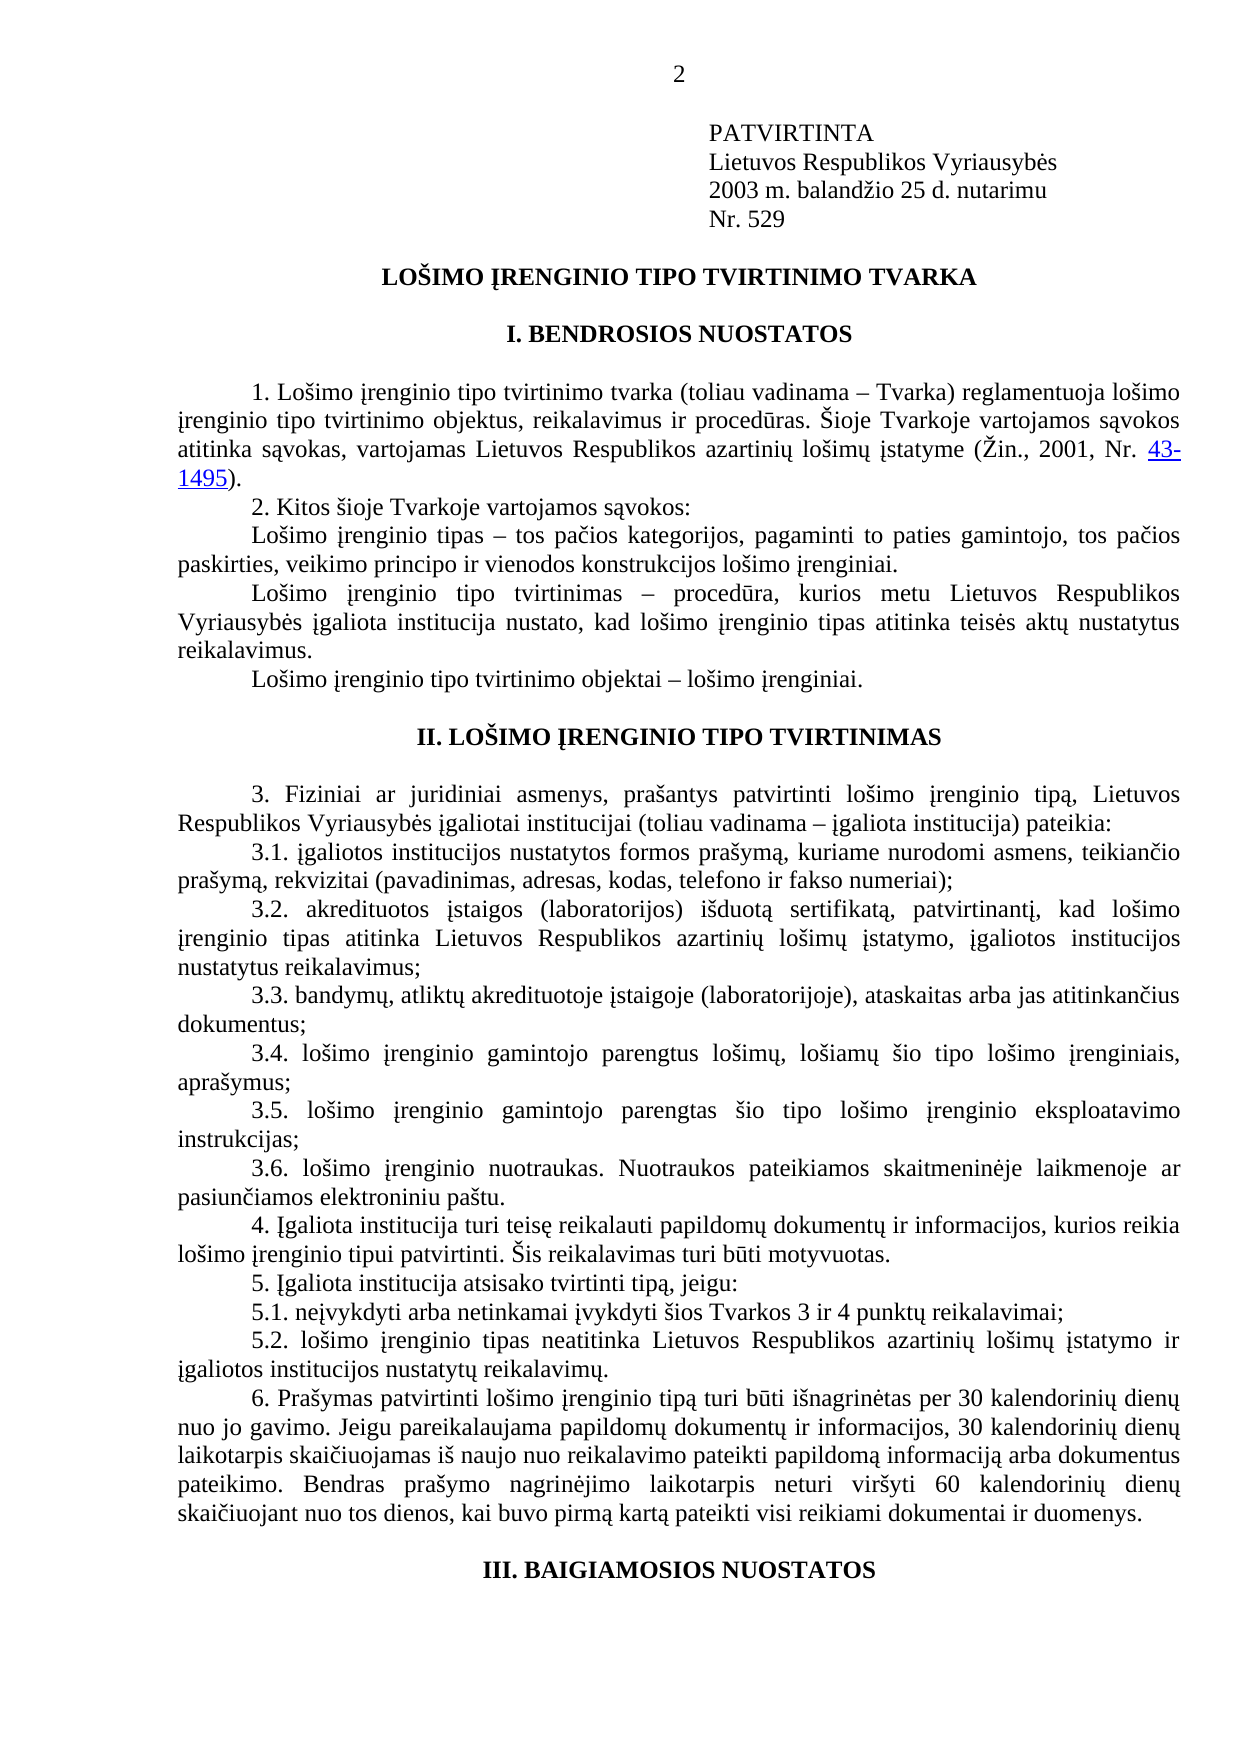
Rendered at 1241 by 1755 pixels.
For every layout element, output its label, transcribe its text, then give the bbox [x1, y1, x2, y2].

text 2. Kitos šioje Tvarkoje vartojamos sąvokos: [177, 492, 1181, 521]
text 2003 m. balandžio 25 d. nutarimu [177, 176, 1181, 204]
text Lošimo įrenginio tipo tvirtinimas – procedūra, kurios metu Lietuvos Respublikos Vyriausybės įgaliota institucija nustato, kad lošimo įrenginio tipas atitinka teisės aktų nustatytus reikalavimus. [177, 578, 1181, 664]
text LOŠIMO ĮRENGINIO TIPO TVIRTINIMO TVARKA [177, 262, 1181, 291]
text 5.2. lošimo įrenginio tipas neatitinka Lietuvos Respublikos azartinių lošimų įstatymo ir įgaliotos institucijos nustatytų reikalavimų. [177, 1326, 1181, 1383]
text 5.1. neįvykdyti arba netinkamai įvykdyti šios Tvarkos 3 ir 4 punktų reikalavimai; [177, 1297, 1181, 1326]
text Lošimo įrenginio tipas – tos pačios kategorijos, pagaminti to paties gamintojo, tos pačios paskirties, veikimo principo ir vienodos konstrukcijos lošimo įrenginiai. [177, 521, 1181, 578]
text 3.6. lošimo įrenginio nuotraukas. Nuotraukos pateikiamos skaitmeninėje laikmenoje ar pasiunčiamos elektroniniu paštu. [177, 1153, 1181, 1211]
text 6. Prašymas patvirtinti lošimo įrenginio tipą turi būti išnagrinėtas per 30 kalendorinių dienų nuo jo gavimo. Jeigu pareikalaujama papildomų dokumentų ir informacijos, 30 kalendorinių dienų laikotarpis skaičiuojamas iš naujo nuo reikalavimo pateikti papildomą informaciją arba dokumentus pateikimo. Bendras prašymo nagrinėjimo laikotarpis neturi viršyti 60 kalendorinių dienų skaičiuojant nuo tos dienos, kai buvo pirmą kartą pateikti visi reikiami dokumentai ir duomenys. [177, 1383, 1181, 1527]
text II. LOŠIMO ĮRENGINIO TIPO TVIRTINIMAS [177, 722, 1181, 751]
text 4. Įgaliota institucija turi teisę reikalauti papildomų dokumentų ir informacijos, kurios reikia lošimo įrenginio tipui patvirtinti. Šis reikalavimas turi būti motyvuotas. [177, 1211, 1181, 1268]
text 3.1. įgaliotos institucijos nustatytos formos prašymą, kuriame nurodomi asmens, teikiančio prašymą, rekvizitai (pavadinimas, adresas, kodas, telefono ir fakso numeriai); [177, 837, 1181, 894]
text 3.2. akredituotos įstaigos (laboratorijos) išduotą sertifikatą, patvirtinantį, kad lošimo įrenginio tipas atitinka Lietuvos Respublikos azartinių lošimų įstatymo, įgaliotos institucijos nustatytus reikalavimus; [177, 894, 1181, 981]
text Nr. 529 [177, 204, 1181, 233]
text 3.3. bandymų, atliktų akredituotoje įstaigoje (laboratorijoje), ataskaitas arba jas atitinkančius dokumentus; [177, 981, 1181, 1038]
text III. BAIGIAMOSIOS NUOSTATOS [177, 1556, 1181, 1584]
text 5. Įgaliota institucija atsisako tvirtinti tipą, jeigu: [177, 1268, 1181, 1297]
text Lietuvos Respublikos Vyriausybės [177, 147, 1181, 176]
text I. BENDROSIOS NUOSTATOS [177, 319, 1181, 348]
text 1. Lošimo įrenginio tipo tvirtinimo tvarka (toliau vadinama – Tvarka) reglamentuoja lošimo įrenginio tipo tvirtinimo objektus, reikalavimus ir procedūras. Šioje Tvarkoje vartojamos sąvokos atitinka sąvokas, vartojamas Lietuvos Respublikos azartinių lošimų įstatyme (Žin., 2001, Nr. 43-1495). [177, 377, 1181, 492]
text Lošimo įrenginio tipo tvirtinimo objektai – lošimo įrenginiai. [177, 664, 1181, 693]
text 3.5. lošimo įrenginio gamintojo parengtas šio tipo lošimo įrenginio eksploatavimo instrukcijas; [177, 1096, 1181, 1153]
text 3.4. lošimo įrenginio gamintojo parengtus lošimų, lošiamų šio tipo lošimo įrenginiais, aprašymus; [177, 1038, 1181, 1096]
text PATVIRTINTA [177, 118, 1181, 147]
text 3. Fiziniai ar juridiniai asmenys, prašantys patvirtinti lošimo įrenginio tipą, Lietuvos Respublikos Vyriausybės įgaliotai institucijai (toliau vadinama – įgaliota institucija) pateikia: [177, 779, 1181, 837]
